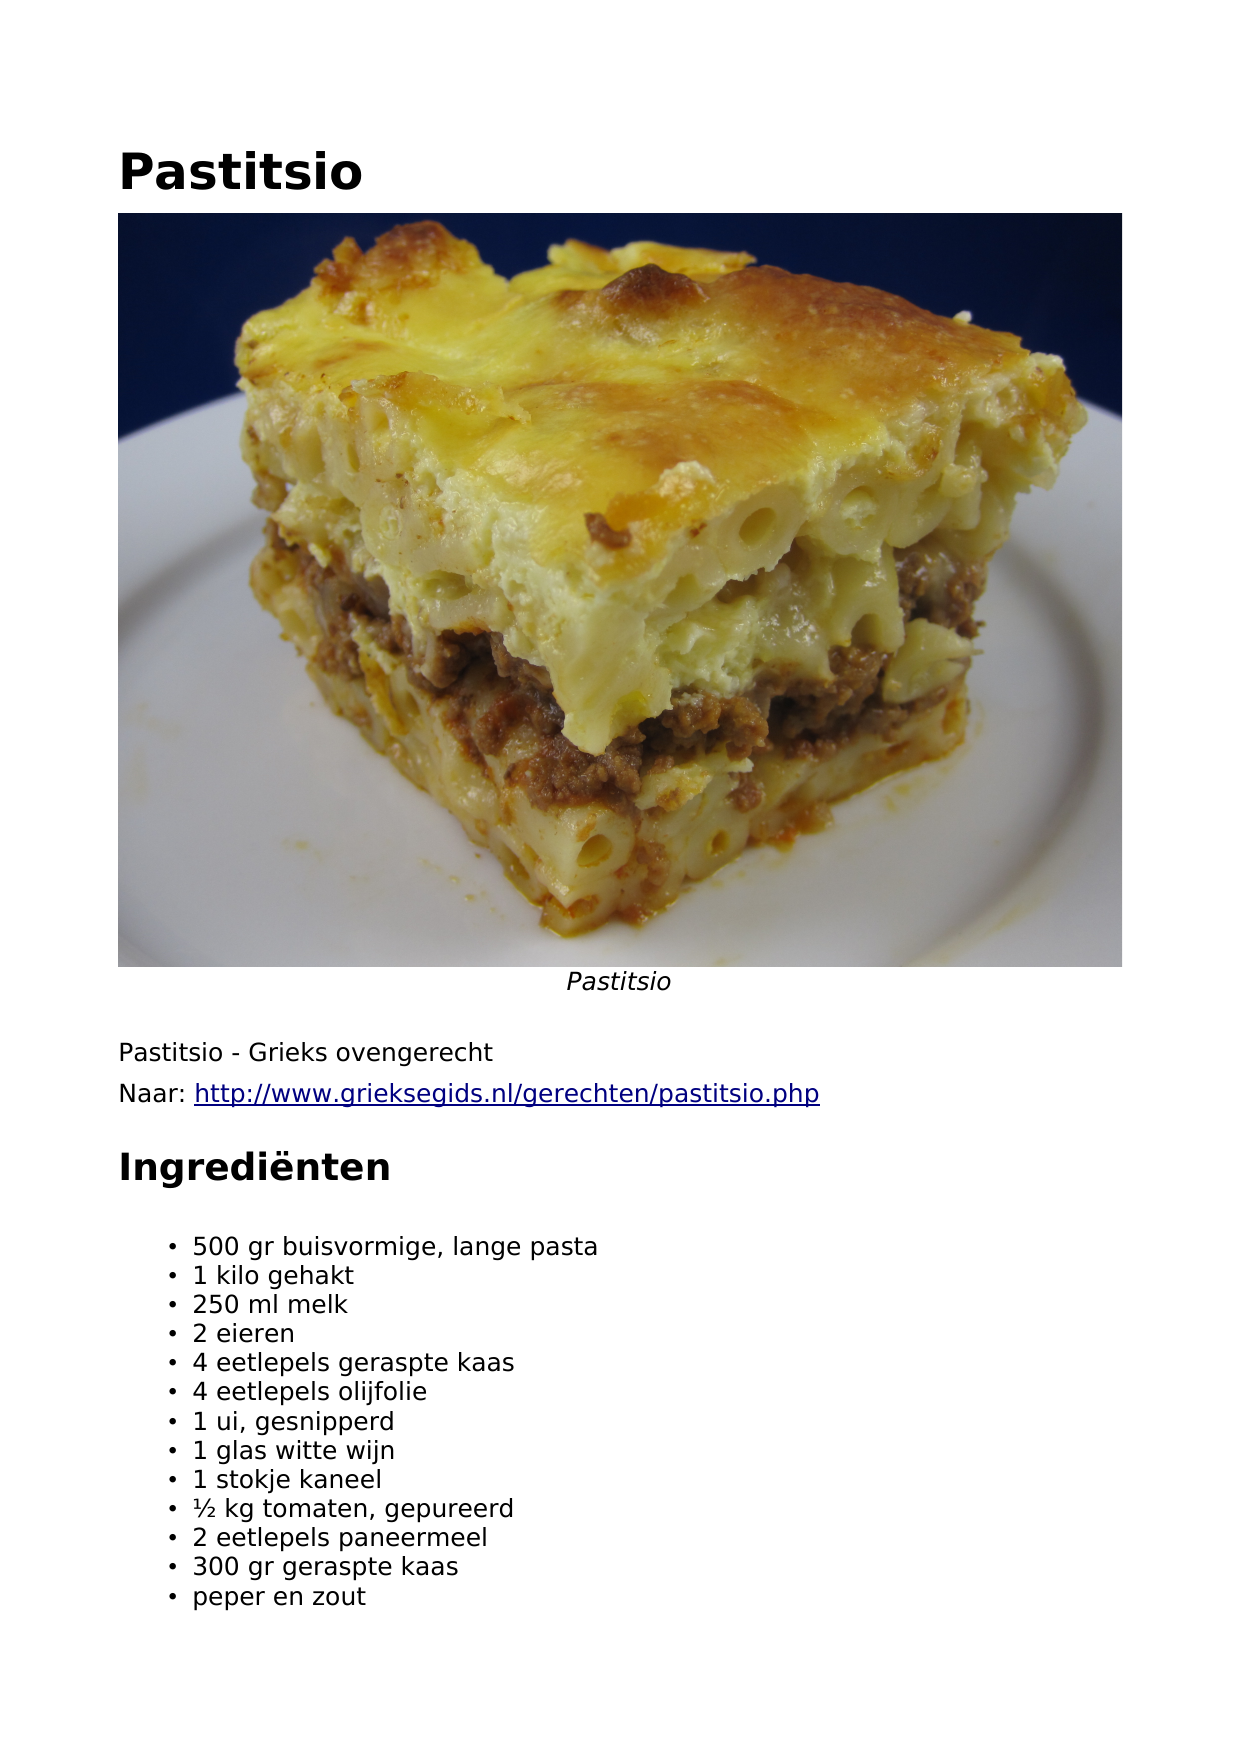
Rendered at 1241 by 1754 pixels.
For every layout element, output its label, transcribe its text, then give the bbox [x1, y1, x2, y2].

list ½ kg tomaten, gepureerd [177, 1494, 1122, 1523]
list 2 eetlepels paneermeel [177, 1523, 1122, 1552]
list 1 kilo gehakt [177, 1261, 1122, 1290]
list peper en zout [177, 1582, 1122, 1611]
text Pastitsio - Grieks ovengerecht [118, 1038, 1122, 1067]
list 250 ml melk [177, 1290, 1122, 1319]
text Naar: http://www.grieksegids.nl/gerechten/pastitsio.php [118, 1079, 1122, 1108]
list 300 gr geraspte kaas [177, 1552, 1122, 1582]
list 1 glas witte wijn [177, 1436, 1122, 1465]
subtitle Pastitsio [118, 143, 1122, 201]
list 500 gr buisvormige, lange pasta [177, 1232, 1122, 1261]
list 1 stokje kaneel [177, 1465, 1122, 1494]
list 4 eetlepels olijfolie [177, 1377, 1122, 1407]
picture [118, 213, 1123, 967]
list 2 eieren [177, 1319, 1122, 1348]
subtitle Ingrediënten [118, 1146, 1122, 1190]
list 4 eetlepels geraspte kaas [177, 1348, 1122, 1377]
text Pastitsio [118, 967, 1122, 996]
list 1 ui, gesnipperd [177, 1407, 1122, 1436]
